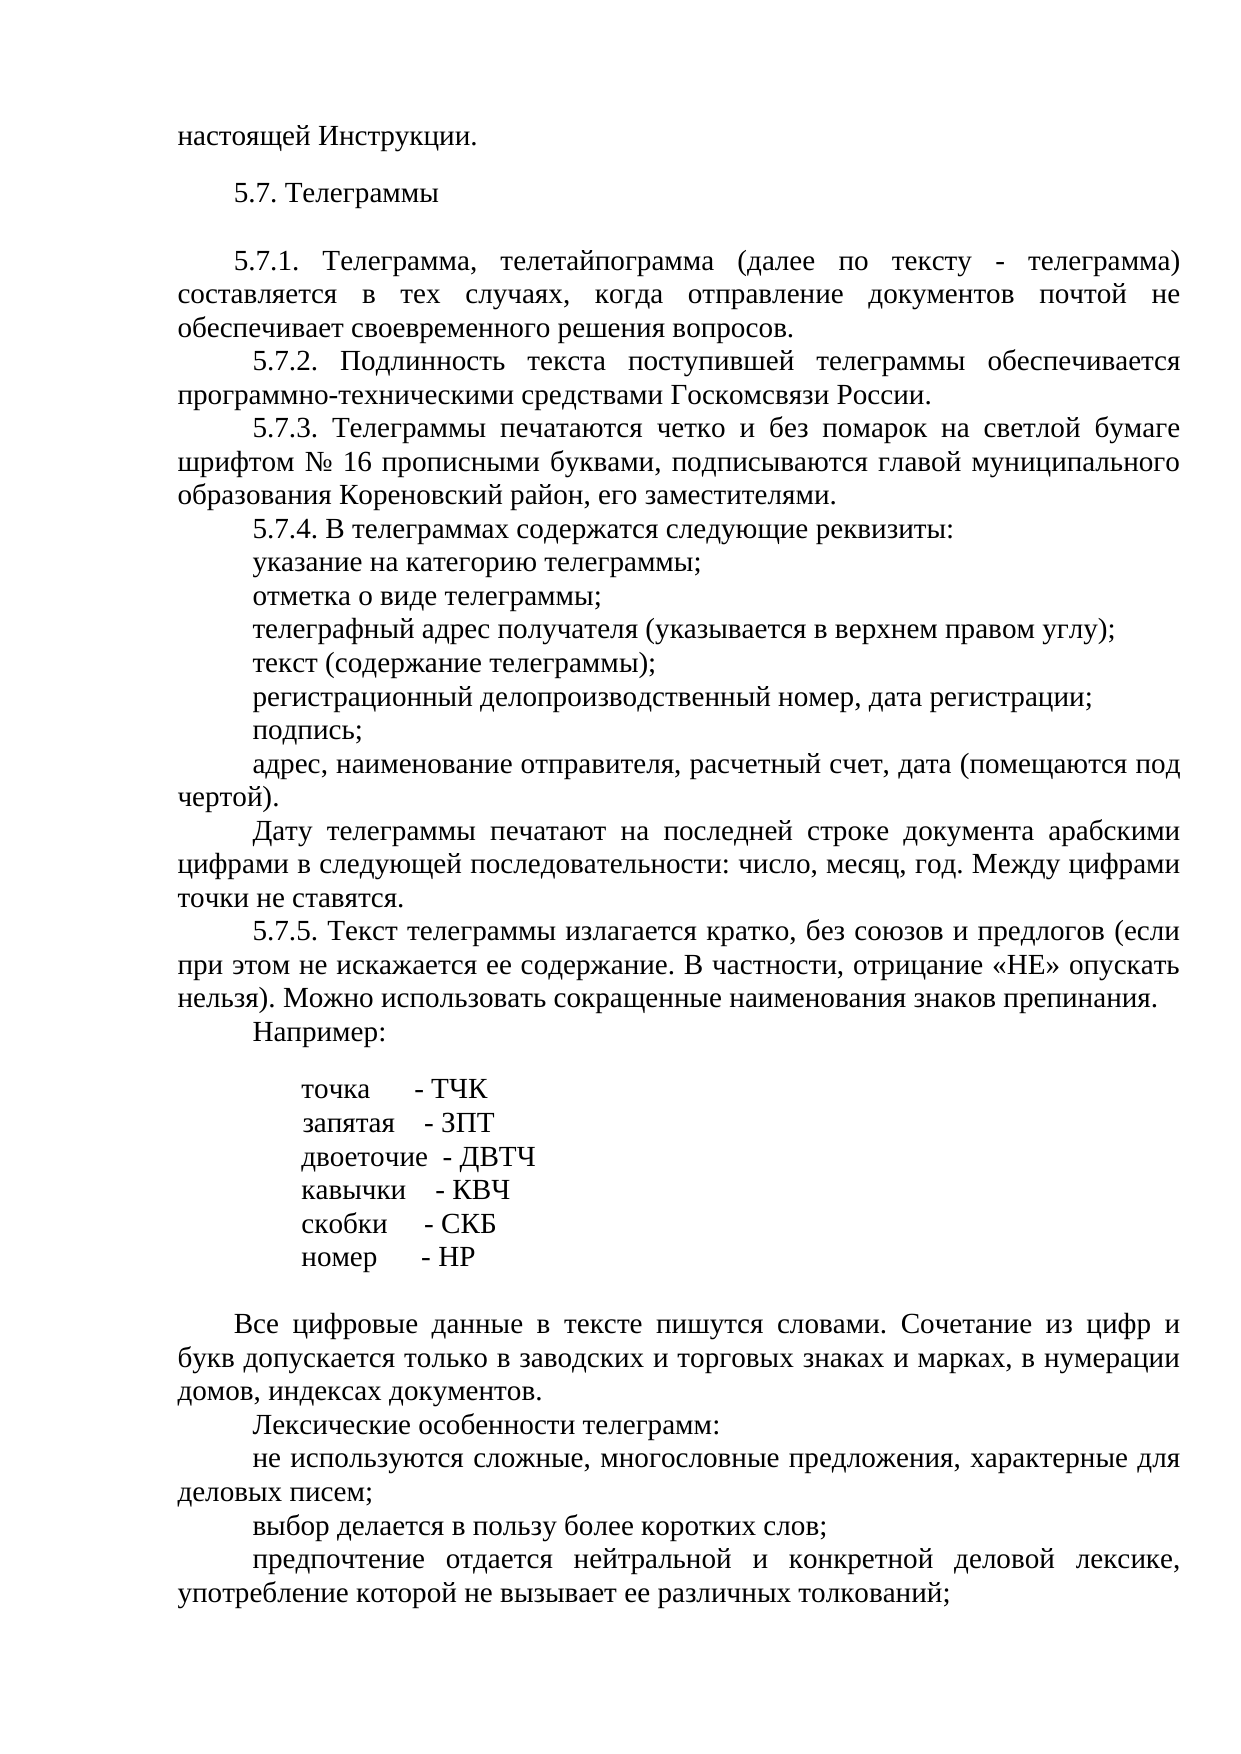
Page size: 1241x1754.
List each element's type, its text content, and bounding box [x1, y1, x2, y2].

text отметка о виде телеграммы; [177, 578, 1181, 612]
text адрес, наименование отправителя, расчетный счет, дата (помещаются под чертой). [177, 746, 1181, 813]
text кавычки - КВЧ [177, 1172, 1181, 1206]
text двоеточие - ДВТЧ [177, 1139, 1181, 1172]
text текст (содержание телеграммы); [177, 645, 1181, 679]
text Лексические особенности телеграмм: [177, 1407, 1181, 1441]
text не используются сложные, многословные предложения, характерные для деловых писем; [177, 1441, 1181, 1508]
text указание на категорию телеграммы; [177, 544, 1181, 578]
text телеграфный адрес получателя (указывается в верхнем правом углу); [177, 612, 1181, 645]
text номер - НР [177, 1239, 1181, 1273]
text скобки - СКБ [177, 1206, 1181, 1239]
text Дату телеграммы печатают на последней строке документа арабскими цифрами в следующей последовательности: число, месяц, год. Между цифрами точки не ставятся. [177, 813, 1181, 913]
text регистрационный делопроизводственный номер, дата регистрации; [177, 679, 1181, 712]
text Например: [177, 1014, 1181, 1048]
text 5.7.5. Текст телеграммы излагается кратко, без союзов и предлогов (если при этом не искажается ее содержание. В частности, отрицание «НЕ» опускать нельзя). Можно использовать сокращенные наименования знаков препинания. [177, 913, 1181, 1014]
text предпочтение отдается нейтральной и конкретной деловой лексике, употребление которой не вызывает ее различных толкований; [177, 1541, 1181, 1608]
text выбор делается в пользу более коротких слов; [177, 1508, 1181, 1541]
text 5.7.2. Подлинность текста поступившей телеграммы обеспечивается программно-техническими средствами Госкомсвязи России. [177, 343, 1181, 410]
text 5.7.1. Телеграмма, телетайпограмма (далее по тексту - телеграмма) составляется в тех случаях, когда отправление документов почтой не обеспечивает своевременного решения вопросов. [177, 243, 1181, 343]
text Все цифровые данные в тексте пишутся словами. Сочетание из цифр и букв допускается только в заводских и торговых знаках и марках, в нумерации домов, индексах документов. [177, 1306, 1181, 1407]
text подпись; [177, 712, 1181, 746]
text запятая - ЗПТ [177, 1105, 1181, 1139]
text 5.7. Телеграммы [177, 176, 1181, 209]
text настоящей Инструкции. [177, 118, 1181, 152]
text 5.7.3. Телеграммы печатаются четко и без помарок на светлой бумаге шрифтом № 16 прописными буквами, подписываются главой муниципального образования Кореновский район, его заместителями. [177, 410, 1181, 511]
text точка - ТЧК [177, 1072, 1181, 1105]
text 5.7.4. В телеграммах содержатся следующие реквизиты: [177, 511, 1181, 544]
